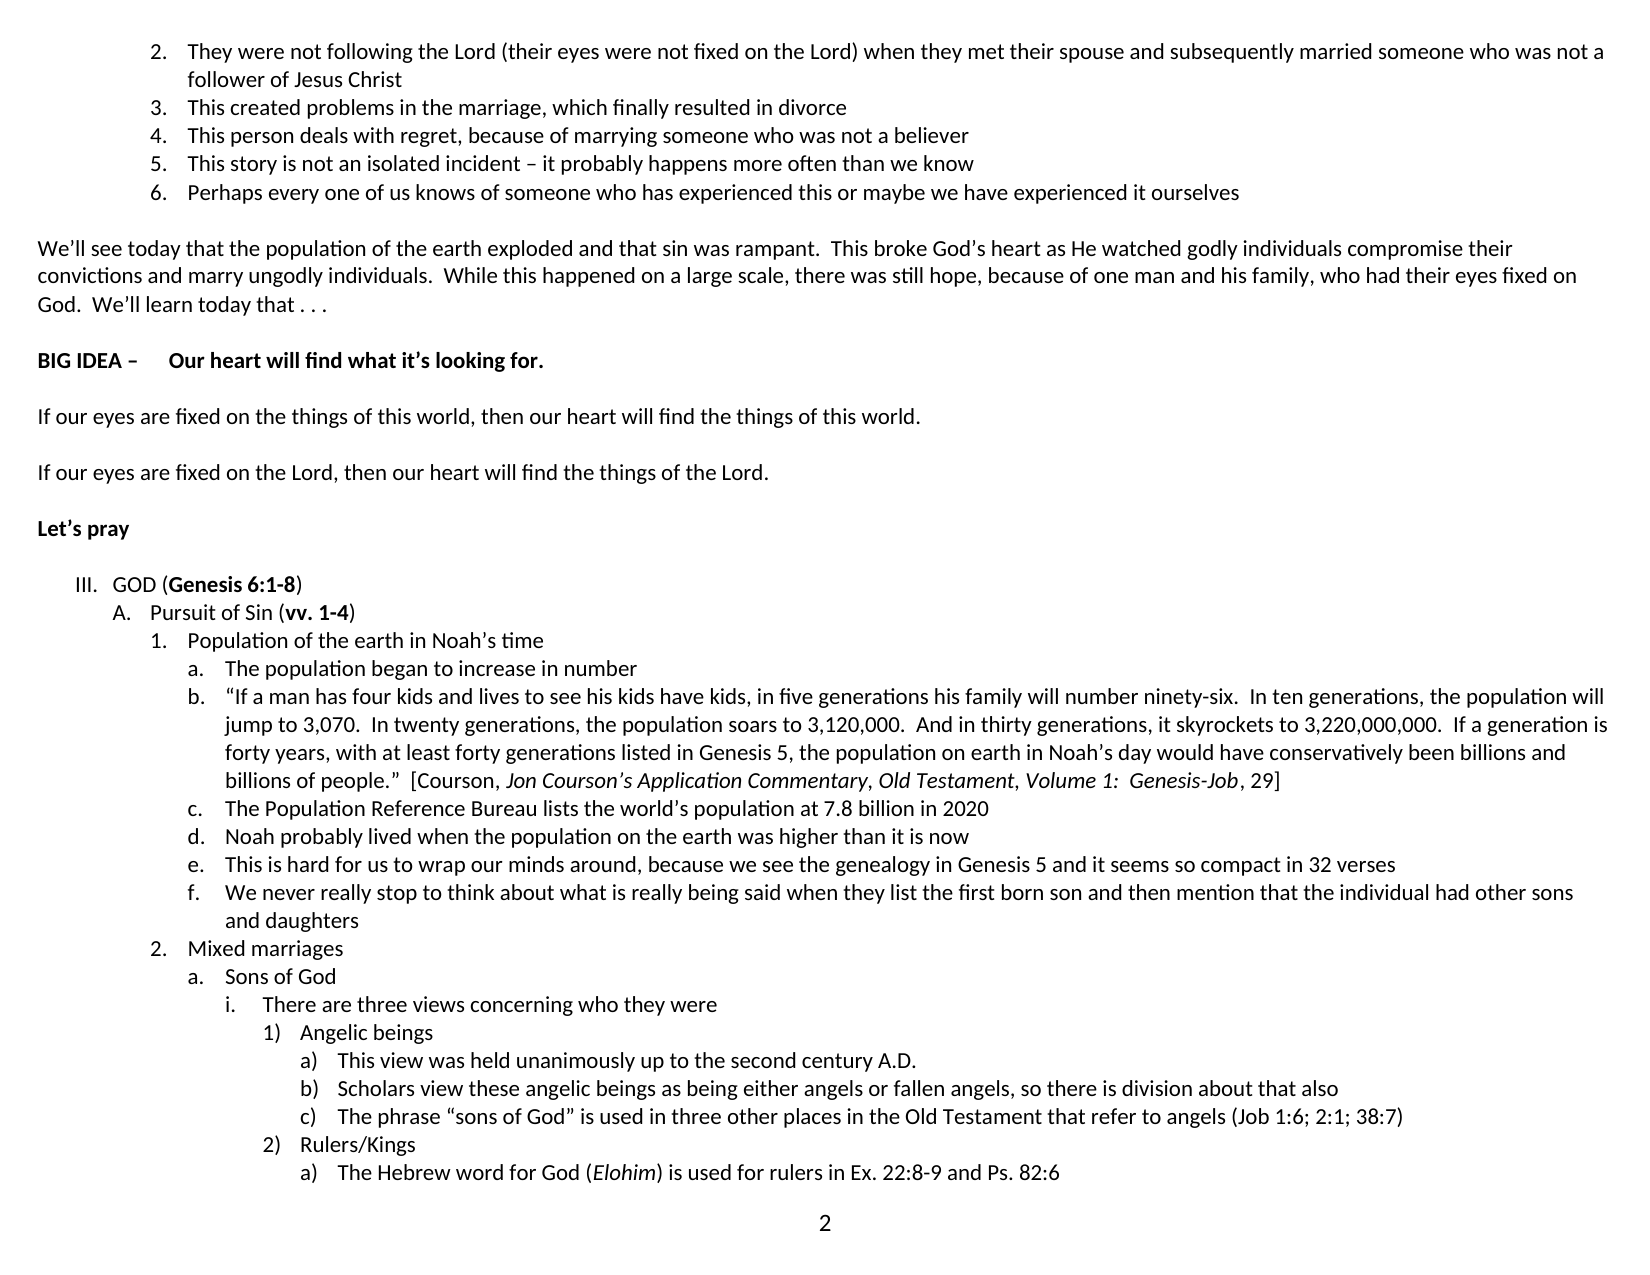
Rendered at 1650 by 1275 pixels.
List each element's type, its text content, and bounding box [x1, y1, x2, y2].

text We’ll see today that the population of the earth exploded and that sin was rampant. This broke God’s heart as He watched godly individuals compromise their convictions and marry ungodly individuals. While this happened on a large scale, there was still hope, because of one man and his family, who had their eyes fixed on God. We’ll learn today that . . . [37, 234, 1612, 318]
text Let’s pray [37, 514, 1612, 542]
text If our eyes are fixed on the Lord, then our heart will find the things of the Lord. [37, 458, 1612, 486]
list They were not following the Lord (their eyes were not fixed on the Lord) when they met their spouse and subsequently married someone who was not a follower of Jesus Christ [150, 37, 1612, 93]
list This created problems in the marriage, which finally resulted in divorce [150, 93, 1612, 122]
list “If a man has four kids and lives to see his kids have kids, in five generations his family will number ninety-six. In ten generations, the population will jump to 3,070. In twenty generations, the population soars to 3,120,000. And in thirty generations, it skyrockets to 3,220,000,000. If a generation is forty years, with at least forty generations listed in Genesis 5, the population on earth in Noah’s day would have conservatively been billions and billions of people.” [Courson, Jon Courson’s Application Commentary, Old Testament, Volume 1: Genesis-Job, 29] [187, 682, 1612, 794]
list The Hebrew word for God (Elohim) is used for rulers in Ex. 22:8-9 and Ps. 82:6 [300, 1158, 1612, 1186]
text BIG IDEA – Our heart will find what it’s looking for. [37, 346, 1612, 374]
list Population of the earth in Noah’s time [150, 626, 1612, 654]
list Noah probably lived when the population on the earth was higher than it is now [187, 822, 1612, 850]
list Mixed marriages [150, 934, 1612, 962]
list The population began to increase in number [187, 654, 1612, 682]
list This is hard for us to wrap our minds around, because we see the genealogy in Genesis 5 and it seems so compact in 32 verses [187, 850, 1612, 878]
list This person deals with regret, because of marrying someone who was not a believer [150, 122, 1612, 149]
list The phrase “sons of God” is used in three other places in the Old Testament that refer to angels (Job 1:6; 2:1; 38:7) [300, 1102, 1612, 1130]
list Perhaps every one of us knows of someone who has experienced this or maybe we have experienced it ourselves [150, 178, 1612, 206]
list We never really stop to think about what is really being said when they list the first born son and then mention that the individual had other sons and daughters [187, 878, 1612, 934]
list There are three views concerning who they were [225, 990, 1612, 1018]
list Angelic beings [262, 1018, 1612, 1046]
list Scholars view these angelic beings as being either angels or fallen angels, so there is division about that also [300, 1074, 1612, 1102]
list This story is not an isolated incident – it probably happens more often than we know [150, 149, 1612, 178]
list This view was held unanimously up to the second century A.D. [300, 1046, 1612, 1074]
list Pursuit of Sin (vv. 1-4) [112, 598, 1612, 626]
list Rulers/Kings [262, 1130, 1612, 1158]
list The Population Reference Bureau lists the world’s population at 7.8 billion in 2020 [187, 794, 1612, 822]
list GOD (Genesis 6:1-8) [75, 570, 1612, 598]
list Sons of God [187, 962, 1612, 990]
text If our eyes are fixed on the things of this world, then our heart will find the things of this world. [37, 402, 1612, 430]
